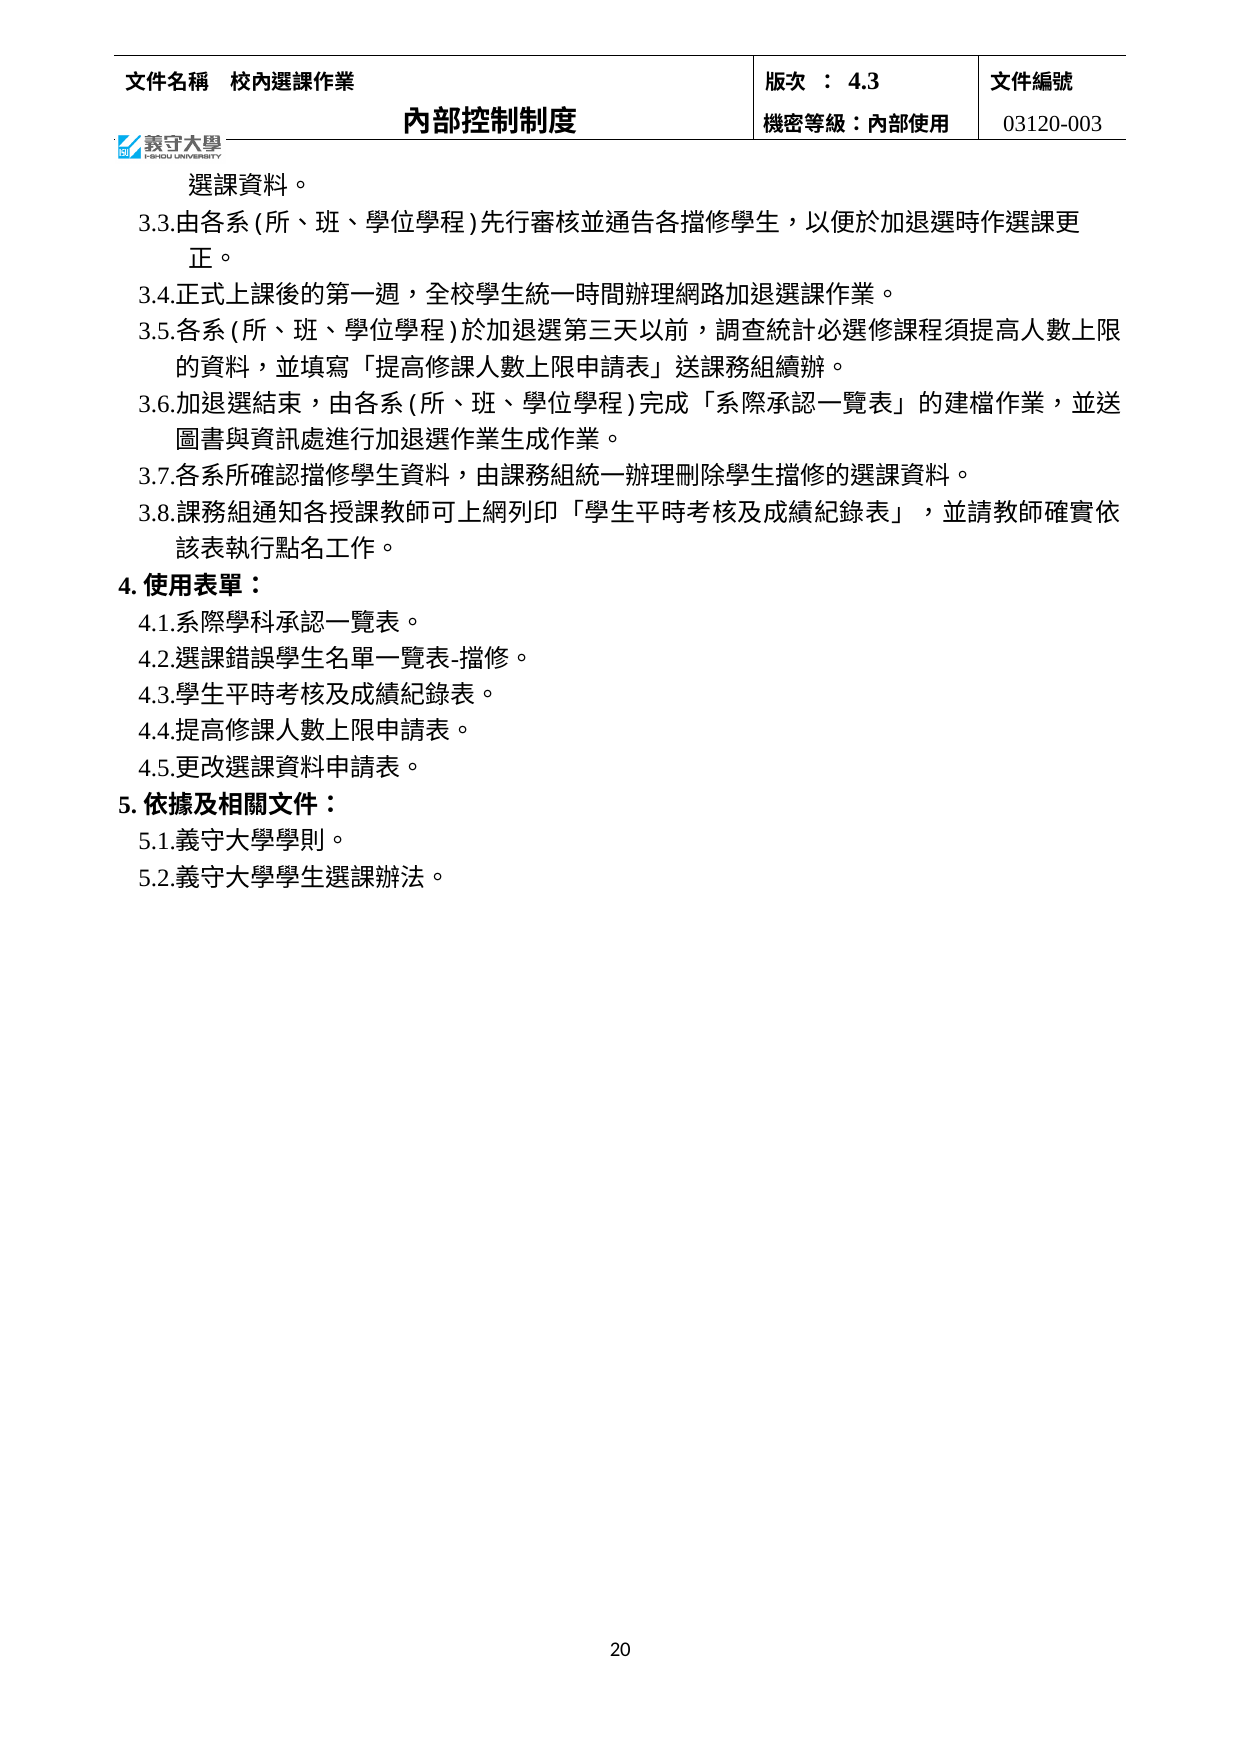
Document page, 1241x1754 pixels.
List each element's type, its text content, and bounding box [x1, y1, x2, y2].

text 4.3.學生平時考核及成績紀錄表。 [138, 674, 1122, 711]
text 4.1.系際學科承認一覽表。 [138, 602, 1122, 638]
text 4.2.選課錯誤學生名單一覽表-擋修。 [138, 638, 1122, 674]
text 3.5.各系(所、班、學位學程)於加退選第三天以前，調查統計必選修課程須提高人數上限的資料，並填寫「提高修課人數上限申請表」送課務組續辦。 [138, 311, 1122, 383]
text 4.5.更改選課資料申請表。 [138, 747, 1122, 783]
text 3.4.正式上課後的第一週，全校學生統一時間辦理網路加退選課作業。 [138, 274, 1122, 311]
text 3.6.加退選結束，由各系(所、班、學位學程)完成「系際承認一覽表」的建檔作業，並送圖書與資訊處進行加退選作業生成作業。 [138, 383, 1122, 456]
text 5.2.義守大學學生選課辦法。 [138, 857, 1122, 893]
text 5.1.義守大學學則。 [138, 821, 1122, 857]
text 4.4.提高修課人數上限申請表。 [138, 711, 1122, 747]
text 3.7.各系所確認擋修學生資料，由課務組統一辦理刪除學生擋修的選課資料。 [138, 456, 1122, 492]
text 3.8.課務組通知各授課教師可上網列印「學生平時考核及成績紀錄表」，並請教師確實依該表執行點名工作。 [138, 492, 1122, 564]
text 3.3.由各系(所、班、學位學程)先行審核並通告各擋修學生，以便於加退選時作選課更正。 [138, 202, 1122, 274]
text 選課資料。 [138, 166, 1122, 202]
text 5. 依據及相關文件： [118, 783, 1122, 821]
text 4. 使用表單： [118, 564, 1122, 602]
